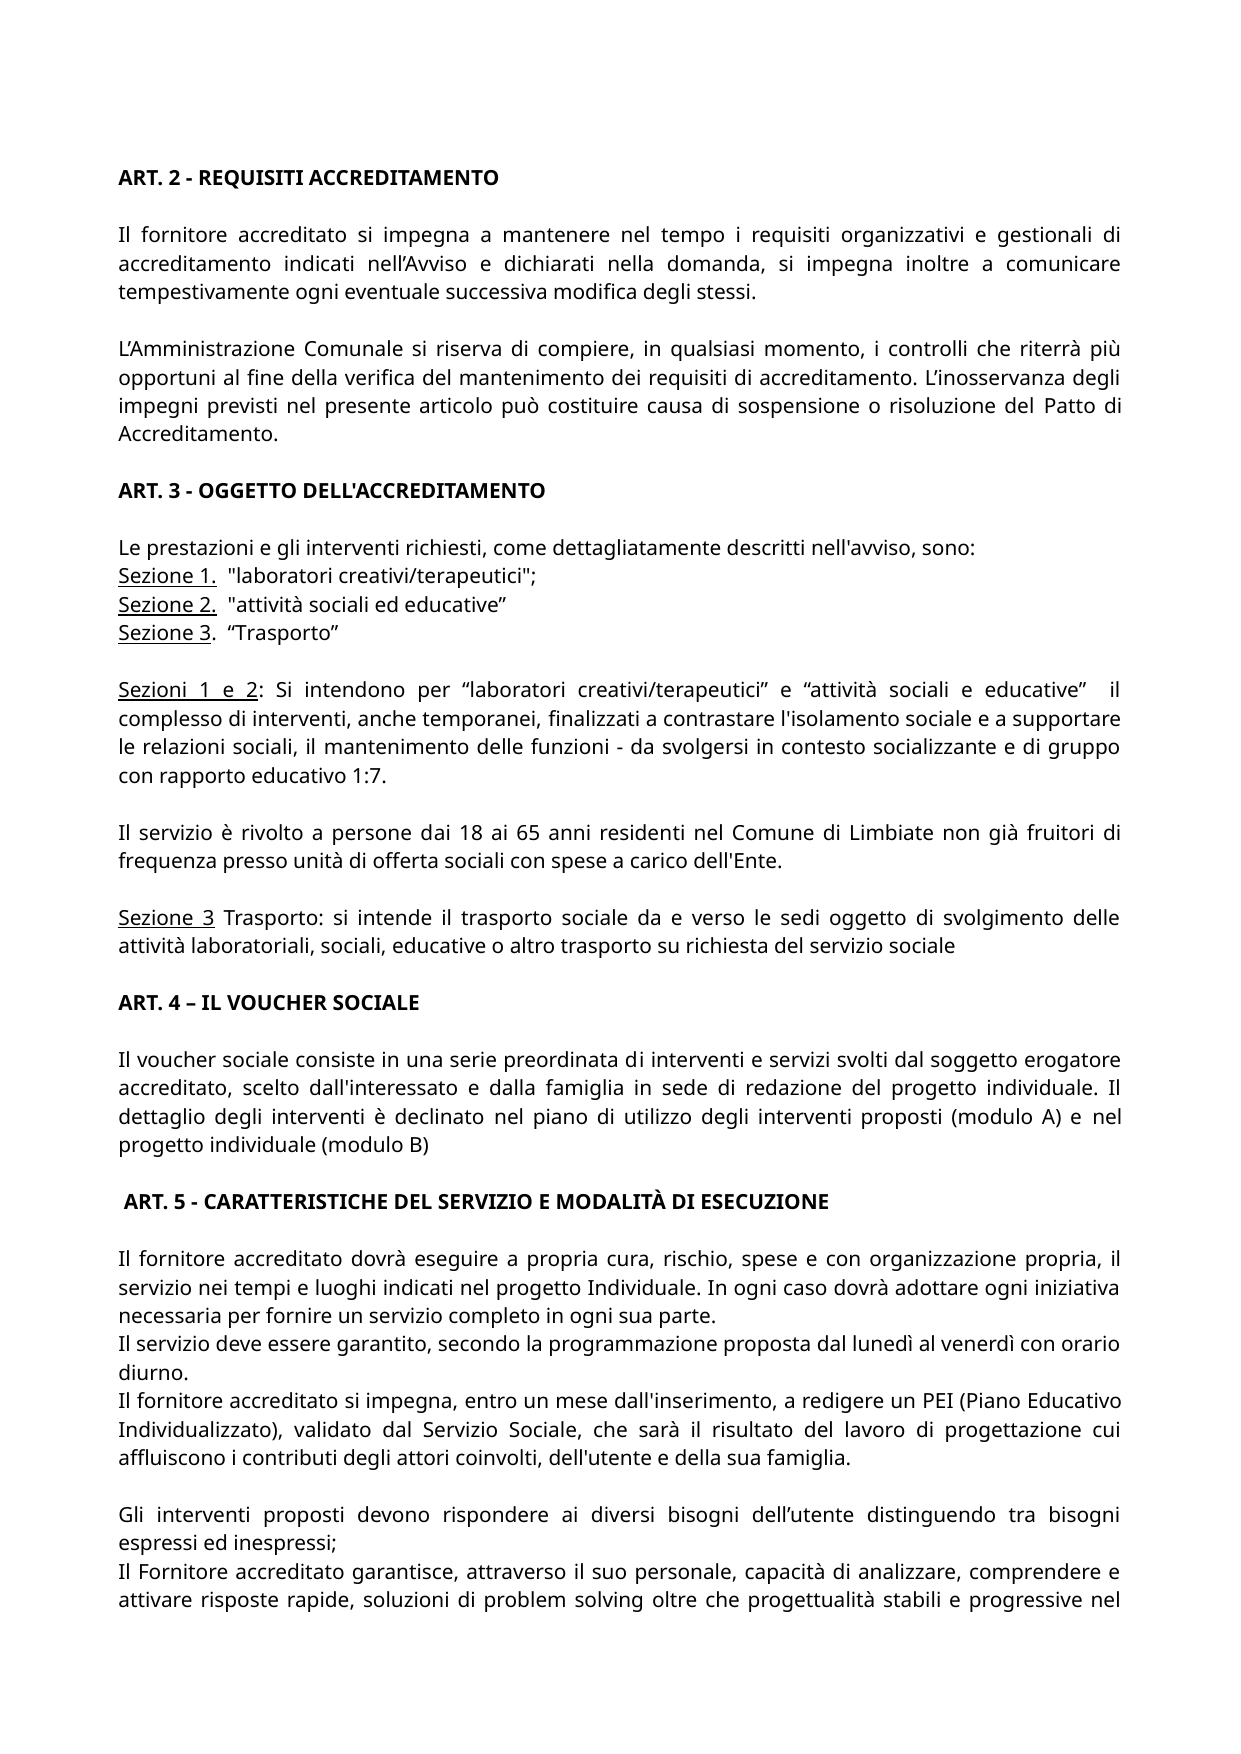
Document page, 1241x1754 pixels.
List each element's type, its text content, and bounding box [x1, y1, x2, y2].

text ART. 2 - REQUISITI ACCREDITAMENTO [118, 163, 1122, 192]
text Sezione 3 Trasporto: si intende il trasporto sociale da e verso le sedi oggetto di svolgimento delle attività laboratoriali, sociali, educative o altro trasporto su richiesta del servizio sociale [118, 903, 1122, 960]
text ART. 4 – IL VOUCHER SOCIALE [118, 988, 1122, 1017]
text Sezione 2. "attività sociali ed educative” [118, 590, 1122, 618]
text Il fornitore accreditato dovrà eseguire a propria cura, rischio, spese e con organizzazione propria, il servizio nei tempi e luoghi indicati nel progetto Individuale. In ogni caso dovrà adottare ogni iniziativa necessaria per fornire un servizio completo in ogni sua parte. [118, 1244, 1122, 1329]
text Il Fornitore accreditato garantisce, attraverso il suo personale, capacità di analizzare, comprendere e attivare risposte rapide, soluzioni di problem solving oltre che progettualità stabili e progressive nel [118, 1557, 1122, 1614]
text Il voucher sociale consiste in una serie preordinata di interventi e servizi svolti dal soggetto erogatore accreditato, scelto dall'interessato e dalla famiglia in sede di redazione del progetto individuale. Il dettaglio degli interventi è declinato nel piano di utilizzo degli interventi proposti (modulo A) e nel progetto individuale (modulo B) [118, 1045, 1122, 1159]
text Il servizio è rivolto a persone dai 18 ai 65 anni residenti nel Comune di Limbiate non già fruitori di frequenza presso unità di offerta sociali con spese a carico dell'Ente. [118, 818, 1122, 874]
text Il fornitore accreditato si impegna a mantenere nel tempo i requisiti organizzativi e gestionali di accreditamento indicati nell’Avviso e dichiarati nella domanda, si impegna inoltre a comunicare tempestivamente ogni eventuale successiva modifica degli stessi. [118, 220, 1122, 306]
text Sezione 1. "laboratori creativi/terapeutici"; [118, 562, 1122, 590]
text Sezioni 1 e 2: Si intendono per “laboratori creativi/terapeutici” e “attività sociali e educative” il complesso di interventi, anche temporanei, finalizzati a contrastare l'isolamento sociale e a supportare le relazioni sociali, il mantenimento delle funzioni - da svolgersi in contesto socializzante e di gruppo con rapporto educativo 1:7. [118, 675, 1122, 789]
text Gli interventi proposti devono rispondere ai diversi bisogni dell’utente distinguendo tra bisogni espressi ed inespressi; [118, 1500, 1122, 1557]
text Il servizio deve essere garantito, secondo la programmazione proposta dal lunedì al venerdì con orario diurno. [118, 1329, 1122, 1386]
text ART. 3 - OGGETTO DELL'ACCREDITAMENTO [118, 476, 1122, 505]
text L’Amministrazione Comunale si riserva di compiere, in qualsiasi momento, i controlli che riterrà più opportuni al fine della verifica del mantenimento dei requisiti di accreditamento. L’inosservanza degli impegni previsti nel presente articolo può costituire causa di sospensione o risoluzione del Patto di Accreditamento. [118, 334, 1122, 448]
text Sezione 3. “Trasporto” [118, 618, 1122, 647]
text ART. 5 - CARATTERISTICHE DEL SERVIZIO E MODALITÀ DI ESECUZIONE [118, 1187, 1122, 1216]
text Il fornitore accreditato si impegna, entro un mese dall'inserimento, a redigere un PEI (Piano Educativo Individualizzato), validato dal Servizio Sociale, che sarà il risultato del lavoro di progettazione cui affluiscono i contributi degli attori coinvolti, dell'utente e della sua famiglia. [118, 1386, 1122, 1472]
text Le prestazioni e gli interventi richiesti, come dettagliatamente descritti nell'avviso, sono: [118, 533, 1122, 562]
